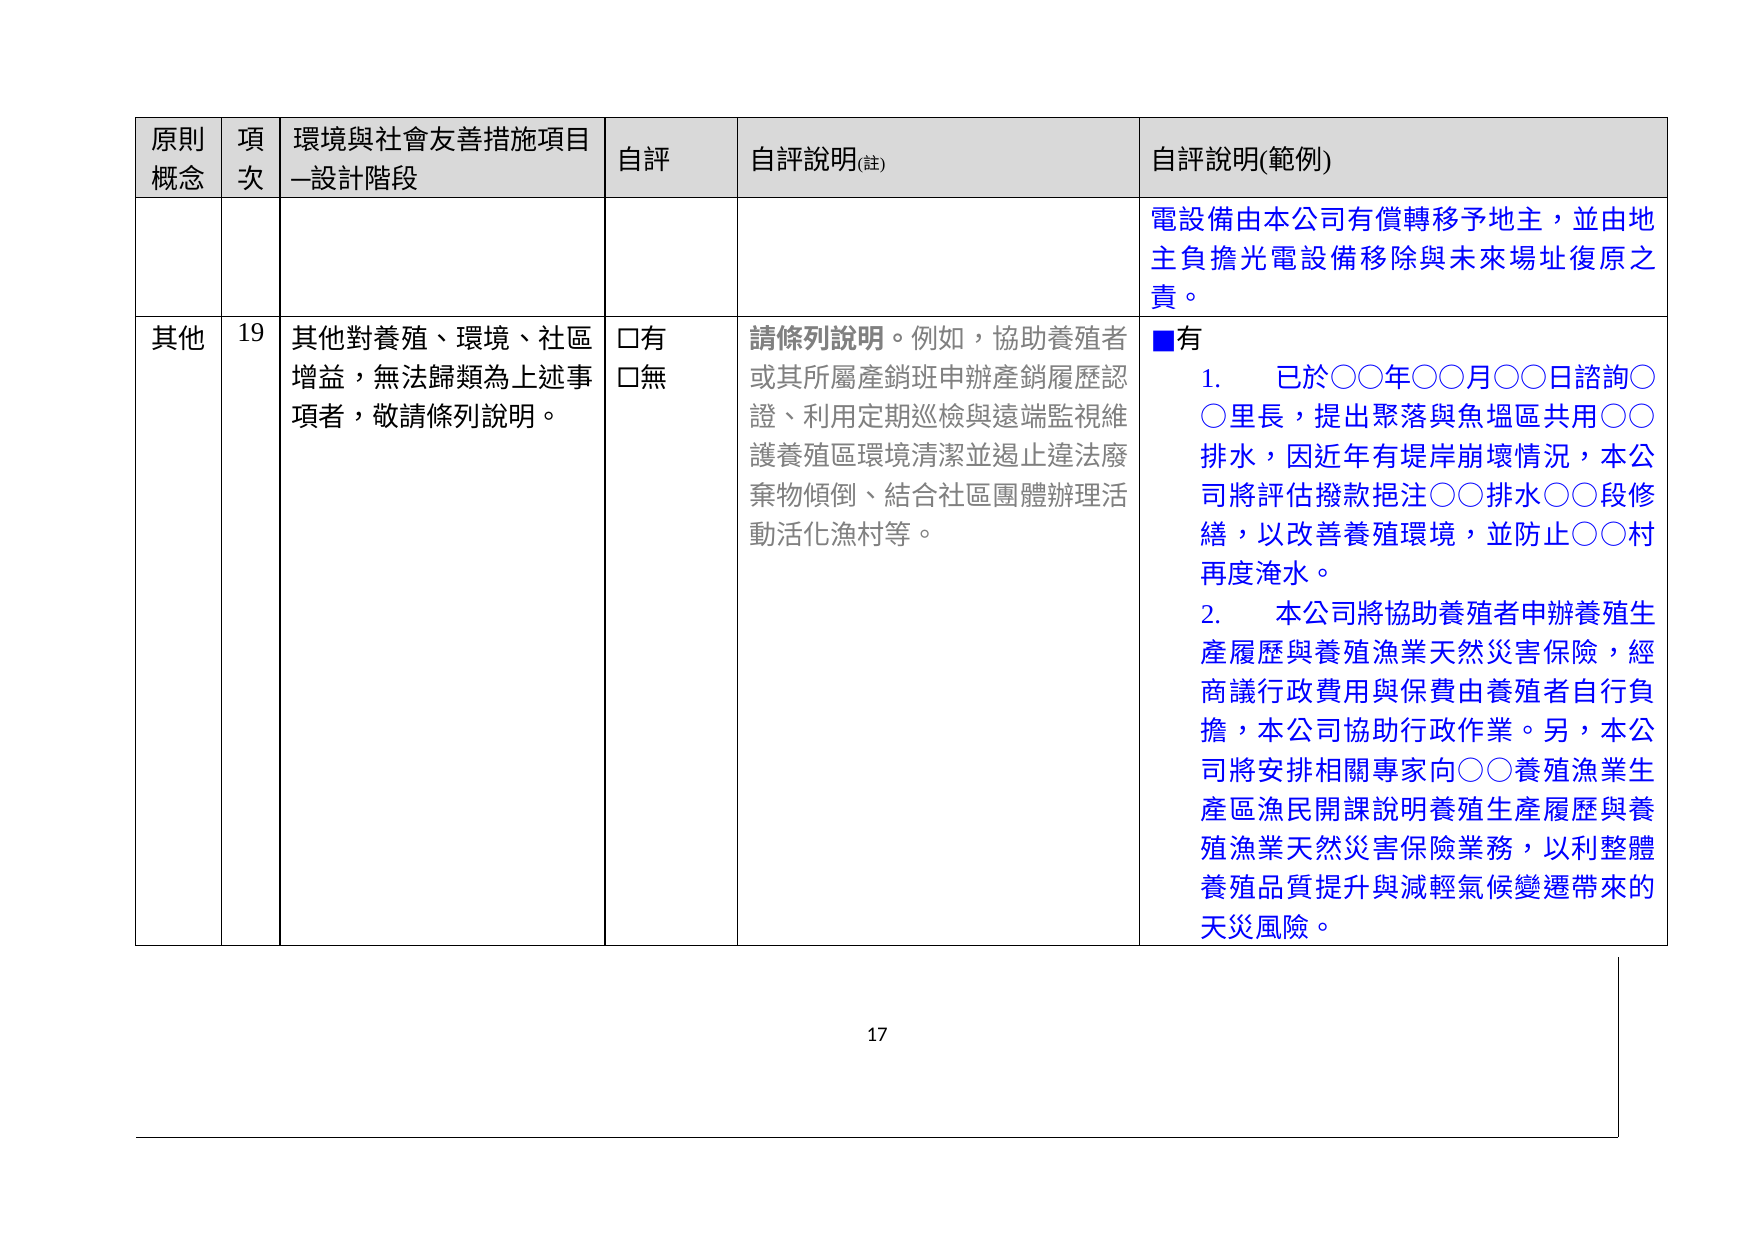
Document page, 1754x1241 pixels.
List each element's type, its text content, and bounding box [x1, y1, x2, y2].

table_cell 有 無 [606, 317, 737, 945]
table_cell ■有 已於○○年○○月○○日諮詢○○里長，提出聚落與魚塭區共用○○排水，因近年有堤岸崩壞情況，本公司將評估撥款挹注○○排水○○段修繕，以改善養殖環境，並防止○○村再度淹水。 本公司將協助養殖者申辦養殖生產履歷與養殖漁業天然災害保險，經商議行政費用與保費由養殖者自行負擔，本公司協助行政作業。另，本公司將安排相關專家向○○養殖漁業生產區漁民開課說明養殖生產履歷與養殖漁業天然災害保險業務，以利整體養殖品質提升與減輕氣候變遷帶來的天災風險。 本公司規劃將與○○國小合作，每學年提供○小時環境教育課程，提供學童認識再生能源知識與養殖作業方式。 □無 [1140, 317, 1667, 945]
table_cell 請條列說明。例如，協助養殖者或其所屬產銷班申辦產銷履歷認證、利用定期巡檢與遠端監視維護養殖區環境清潔並遏止違法廢棄物傾倒、結合社區團體辦理活動活化漁村等。 [738, 317, 1139, 945]
table_header 自評 [606, 118, 737, 197]
table_header 項次 [222, 118, 279, 197]
table_header 環境與社會友善措施項目 ─設計階段 [281, 118, 604, 197]
table_cell [222, 198, 279, 316]
table_cell [281, 198, 604, 316]
table_header 原則 概念 [136, 118, 221, 197]
table_cell [606, 198, 737, 316]
table_cell [136, 198, 221, 316]
table_cell [738, 198, 1139, 316]
table_header 自評說明(註) [738, 118, 1139, 197]
table_cell 其他對養殖、環境、社區增益，無法歸類為上述事項者，敬請條列說明。 [281, 317, 604, 945]
table_cell 電設備由本公司有償轉移予地主，並由地主負擔光電設備移除與未來場址復原之責。 [1140, 198, 1667, 316]
table_cell 其他 [136, 317, 221, 945]
table_cell 19 [222, 317, 279, 945]
table_header 自評說明(範例) [1140, 118, 1667, 197]
